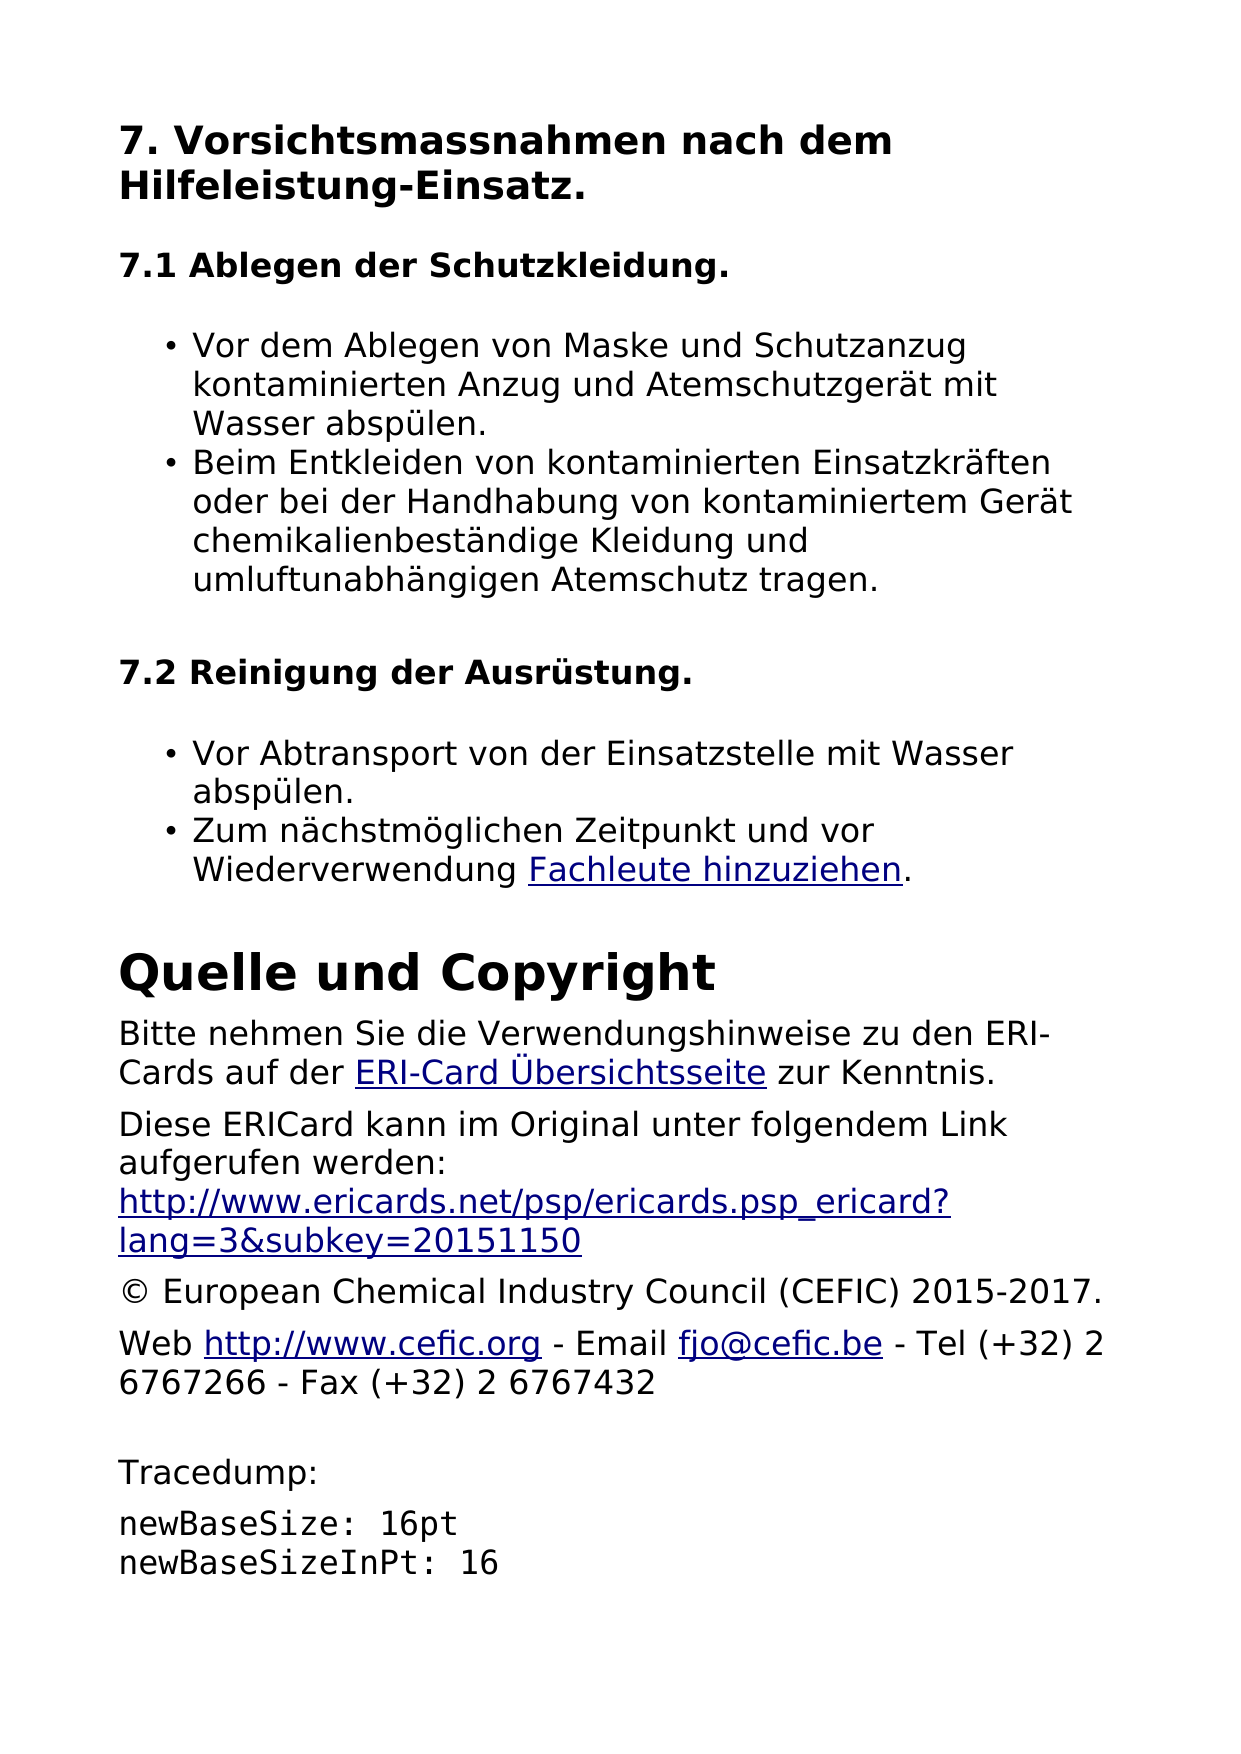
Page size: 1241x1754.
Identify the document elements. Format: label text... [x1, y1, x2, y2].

list Vor dem Ablegen von Maske und Schutzanzug kontaminierten Anzug und Atemschutzgerät mit Wasser abspülen. [177, 327, 1122, 443]
text newBaseSize: 16pt newBaseSizeInPt: 16 [118, 1505, 1122, 1582]
list Zum nächstmöglichen Zeitpunkt und vor Wiederverwendung Fachleute hinzuziehen. [177, 812, 1122, 889]
subtitle 7.1 Ablegen der Schutzkleidung. [118, 246, 1122, 285]
text © European Chemical Industry Council (CEFIC) 2015-2017. [118, 1273, 1122, 1312]
subtitle 7.2 Reinigung der Ausrüstung. [118, 653, 1122, 692]
text Bitte nehmen Sie die Verwendungshinweise zu den ERI-Cards auf der ERI-Card Übersichtsseite zur Kenntnis. [118, 1015, 1122, 1092]
text Tracedump: [118, 1414, 1122, 1492]
list Vor Abtransport von der Einsatzstelle mit Wasser abspülen. [177, 734, 1122, 812]
text Diese ERICard kann im Original unter folgendem Link aufgerufen werden: http://www.ericards.net/psp/ericards.psp_ericard?lang=3&subkey=20151150 [118, 1105, 1122, 1260]
subtitle Quelle und Copyright [118, 944, 1122, 1002]
text Web http://www.cefic.org - Email fjo@cefic.be - Tel (+32) 2 6767266 - Fax (+32) 2 6767432 [118, 1324, 1122, 1402]
list Beim Entkleiden von kontaminierten Einsatzkräften oder bei der Handhabung von kontaminiertem Gerät chemikalienbeständige Kleidung und umluftunabhängigen Atemschutz tragen. [177, 443, 1122, 599]
subtitle 7. Vorsichtsmassnahmen nach dem Hilfeleistung-Einsatz. [118, 118, 1122, 208]
